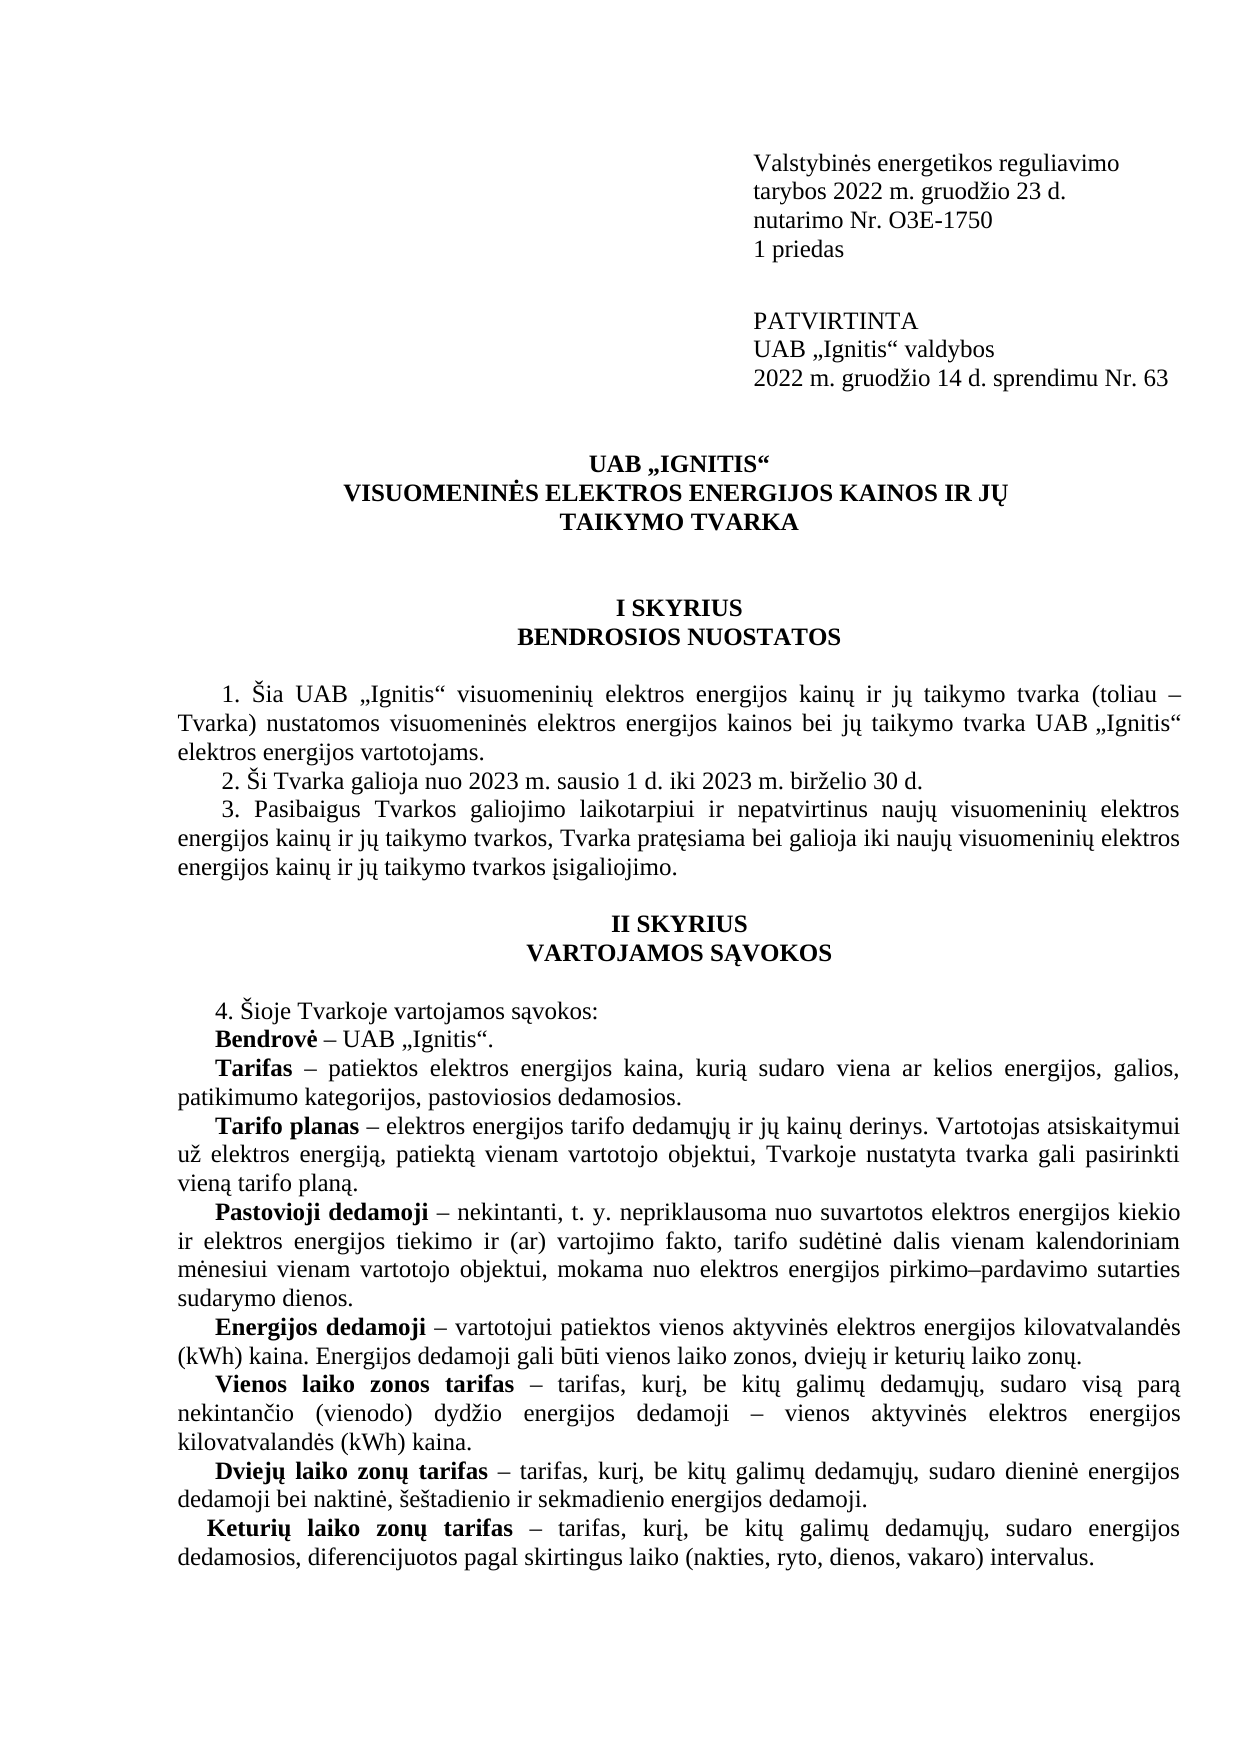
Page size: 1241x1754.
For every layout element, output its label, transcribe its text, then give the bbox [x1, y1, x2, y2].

text 4. Šioje Tvarkoje vartojamos sąvokos: [177, 996, 1181, 1024]
subtitle TAIKYMO TVARKA [177, 507, 1181, 536]
text Keturių laiko zonų tarifas – tarifas, kurį, be kitų galimų dedamųjų, sudaro energijos dedamosios, diferencijuotos pagal skirtingus laiko (nakties, ryto, dienos, vakaro) intervalus. [177, 1513, 1181, 1571]
text 3. Pasibaigus Tvarkos galiojimo laikotarpiui ir nepatvirtinus naujų visuomeninių elektros energijos kainų ir jų taikymo tvarkos, Tvarka pratęsiama bei galioja iki naujų visuomeninių elektros energijos kainų ir jų taikymo tvarkos įsigaliojimo. [177, 794, 1181, 881]
text BENDROSIOS NUOSTATOS [177, 622, 1181, 651]
text II SKYRIUS [177, 909, 1181, 938]
text Valstybinės energetikos reguliavimo [177, 148, 1181, 176]
text PATVIRTINTA [177, 306, 1181, 334]
subtitle UAB „IGNITIS“ VISUOMENINĖS ELEKTROS ENERGIJOS KAINOS IR JŲ [177, 449, 1181, 507]
text UAB „Ignitis“ valdybos [177, 334, 1181, 363]
text Dviejų laiko zonų tarifas – tarifas, kurį, be kitų galimų dedamųjų, sudaro dieninė energijos dedamoji bei naktinė, šeštadienio ir sekmadienio energijos dedamoji. [177, 1456, 1181, 1513]
text 1 priedas [177, 234, 1181, 263]
text Tarifas – patiektos elektros energijos kaina, kurią sudaro viena ar kelios energijos, galios, patikimumo kategorijos, pastoviosios dedamosios. [177, 1053, 1181, 1111]
text tarybos 2022 m. gruodžio 23 d. [177, 176, 1181, 205]
text nutarimo Nr. O3E-1750 [177, 205, 1181, 234]
text Tarifo planas – elektros energijos tarifo dedamųjų ir jų kainų derinys. Vartotojas atsiskaitymui už elektros energiją, patiektą vienam vartotojo objektui, Tvarkoje nustatyta tvarka gali pasirinkti vieną tarifo planą. [177, 1111, 1181, 1197]
text 2. Ši Tvarka galioja nuo 2023 m. sausio 1 d. iki 2023 m. birželio 30 d. [177, 766, 1181, 794]
text 1. Šia UAB „Ignitis“ visuomeninių elektros energijos kainų ir jų taikymo tvarka (toliau – Tvarka) nustatomos visuomeninės elektros energijos kainos bei jų taikymo tvarka UAB „Ignitis“ elektros energijos vartotojams. [177, 679, 1181, 766]
text I SKYRIUS [177, 593, 1181, 622]
text Pastovioji dedamoji – nekintanti, t. y. nepriklausoma nuo suvartotos elektros energijos kiekio ir elektros energijos tiekimo ir (ar) vartojimo fakto, tarifo sudėtinė dalis vienam kalendoriniam mėnesiui vienam vartotojo objektui, mokama nuo elektros energijos pirkimo–pardavimo sutarties sudarymo dienos. [177, 1197, 1181, 1312]
text Bendrovė – UAB „Ignitis“. [177, 1024, 1181, 1053]
text Energijos dedamoji – vartotojui patiektos vienos aktyvinės elektros energijos kilovatvalandės (kWh) kaina. Energijos dedamoji gali būti vienos laiko zonos, dviejų ir keturių laiko zonų. [177, 1312, 1181, 1369]
text 2022 m. gruodžio 14 d. sprendimu Nr. 63 [177, 363, 1181, 392]
text VARTOJAMOS SĄVOKOS [177, 938, 1181, 967]
text Vienos laiko zonos tarifas – tarifas, kurį, be kitų galimų dedamųjų, sudaro visą parą nekintančio (vienodo) dydžio energijos dedamoji – vienos aktyvinės elektros energijos kilovatvalandės (kWh) kaina. [177, 1369, 1181, 1456]
